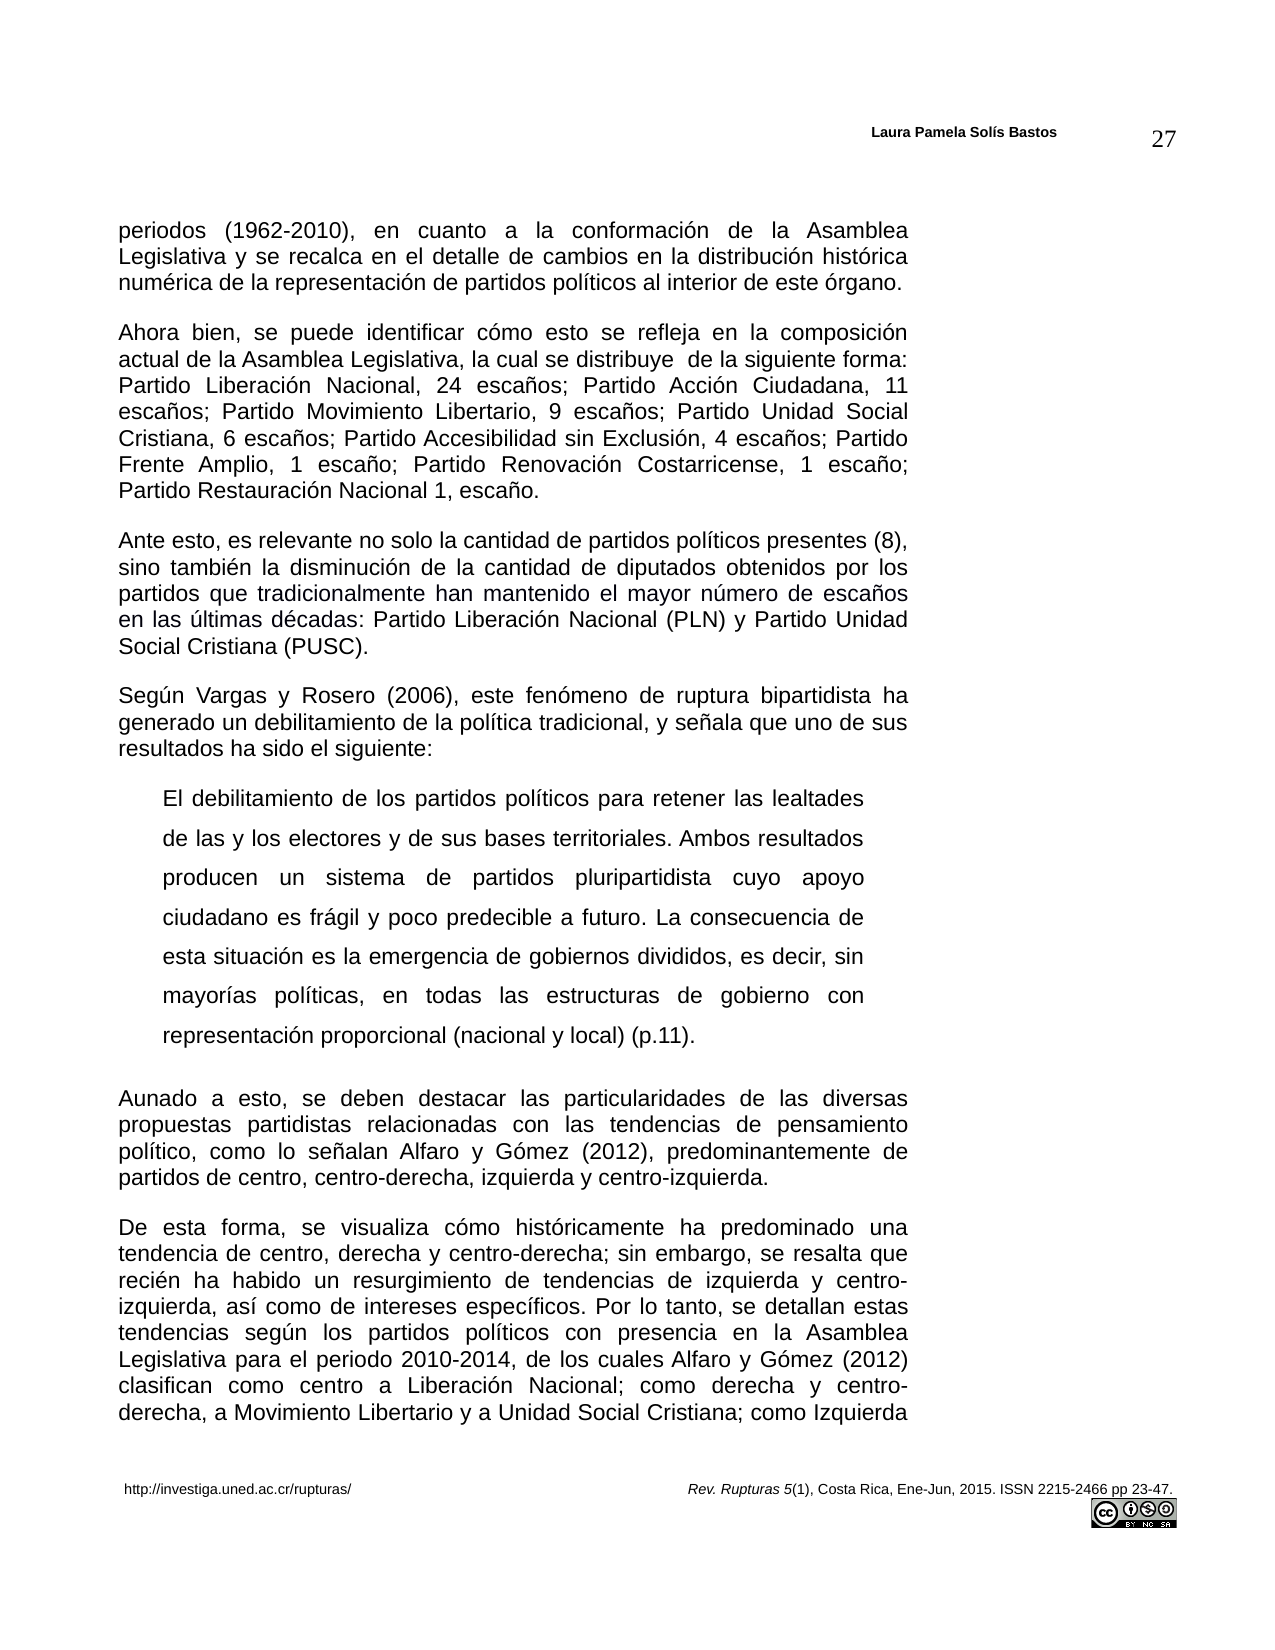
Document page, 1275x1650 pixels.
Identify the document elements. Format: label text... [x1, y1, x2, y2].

text Ahora bien, se puede identificar cómo esto se refleja en la composición actual de la Asamblea Legislativa, la cual se distribuye de la siguiente forma: Partido Liberación Nacional, 24 escaños; Partido Acción Ciudadana, 11 escaños; Partido Movimiento Libertario, 9 escaños; Partido Unidad Social Cristiana, 6 escaños; Partido Accesibilidad sin Exclusión, 4 escaños; Partido Frente Amplio, 1 escaño; Partido Renovación Costarricense, 1 escaño; Partido Restauración Nacional 1, escaño. [118, 319, 909, 504]
picture [1091, 1498, 1177, 1528]
text periodos (1962-2010), en cuanto a la conformación de la Asamblea Legislativa y se recalca en el detalle de cambios en la distribución histórica numérica de la representación de partidos políticos al interior de este órgano. [118, 217, 909, 296]
text El debilitamiento de los partidos políticos para retener las lealtades de las y los electores y de sus bases territoriales. Ambos resultados producen un sistema de partidos pluripartidista cuyo apoyo ciudadano es frágil y poco predecible a futuro. La consecuencia de esta situación es la emergencia de gobiernos divididos, es decir, sin mayorías políticas, en todas las estructuras de gobierno con representación proporcional (nacional y local) (p.11). [162, 785, 864, 1048]
text Ante esto, es relevante no solo la cantidad de partidos políticos presentes (8), sino también la disminución de la cantidad de diputados obtenidos por los partidos que tradicionalmente han mantenido el mayor número de escaños en las últimas décadas: Partido Liberación Nacional (PLN) y Partido Unidad Social Cristiana (PUSC). [118, 527, 909, 659]
text Aunado a esto, se deben destacar las particularidades de las diversas propuestas partidistas relacionadas con las tendencias de pensamiento político, como lo señalan Alfaro y Gómez (2012), predominantemente de partidos de centro, centro-derecha, izquierda y centro-izquierda. [118, 1085, 909, 1190]
text De esta forma, se visualiza cómo históricamente ha predominado una tendencia de centro, derecha y centro-derecha; sin embargo, se resalta que recién ha habido un resurgimiento de tendencias de izquierda y centro-izquierda, así como de intereses específicos. Por lo tanto, se detallan estas tendencias según los partidos políticos con presencia en la Asamblea Legislativa para el periodo 2010-2014, de los cuales Alfaro y Gómez (2012) clasifican como centro a Liberación Nacional; como derecha y centro-derecha, a Movimiento Libertario y a Unidad Social Cristiana; como Izquierda [118, 1214, 909, 1425]
text Según Vargas y Rosero (2006), este fenómeno de ruptura bipartidista ha generado un debilitamiento de la política tradicional, y señala que uno de sus resultados ha sido el siguiente: [118, 682, 909, 762]
